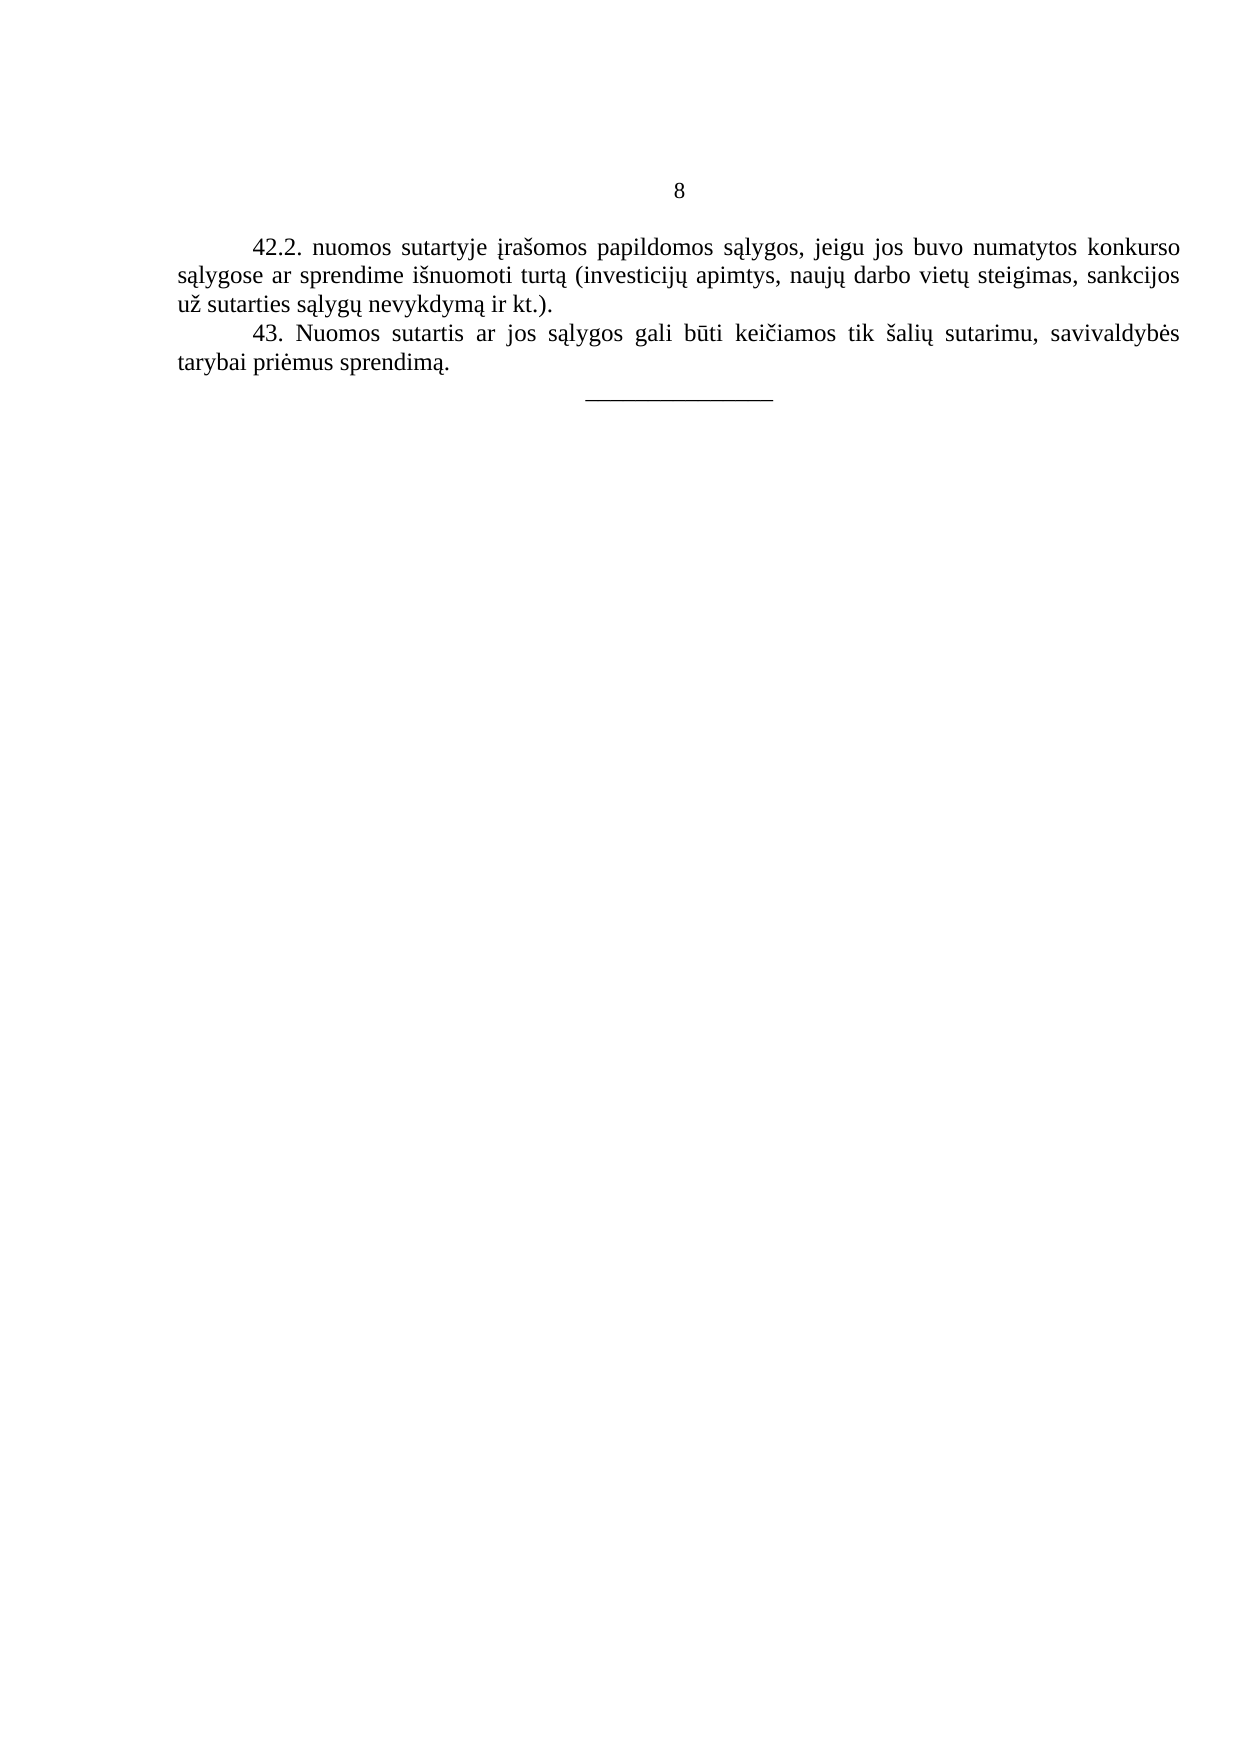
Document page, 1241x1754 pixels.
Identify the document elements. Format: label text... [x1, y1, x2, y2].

text _______________ [177, 375, 1181, 404]
text 43. Nuomos sutartis ar jos sąlygos gali būti keičiamos tik šalių sutarimu, savivaldybės tarybai priėmus sprendimą. [177, 318, 1181, 375]
text 42.2. nuomos sutartyje įrašomos papildomos sąlygos, jeigu jos buvo numatytos konkurso sąlygose ar sprendime išnuomoti turtą (investicijų apimtys, naujų darbo vietų steigimas, sankcijos už sutarties sąlygų nevykdymą ir kt.). [177, 232, 1181, 318]
